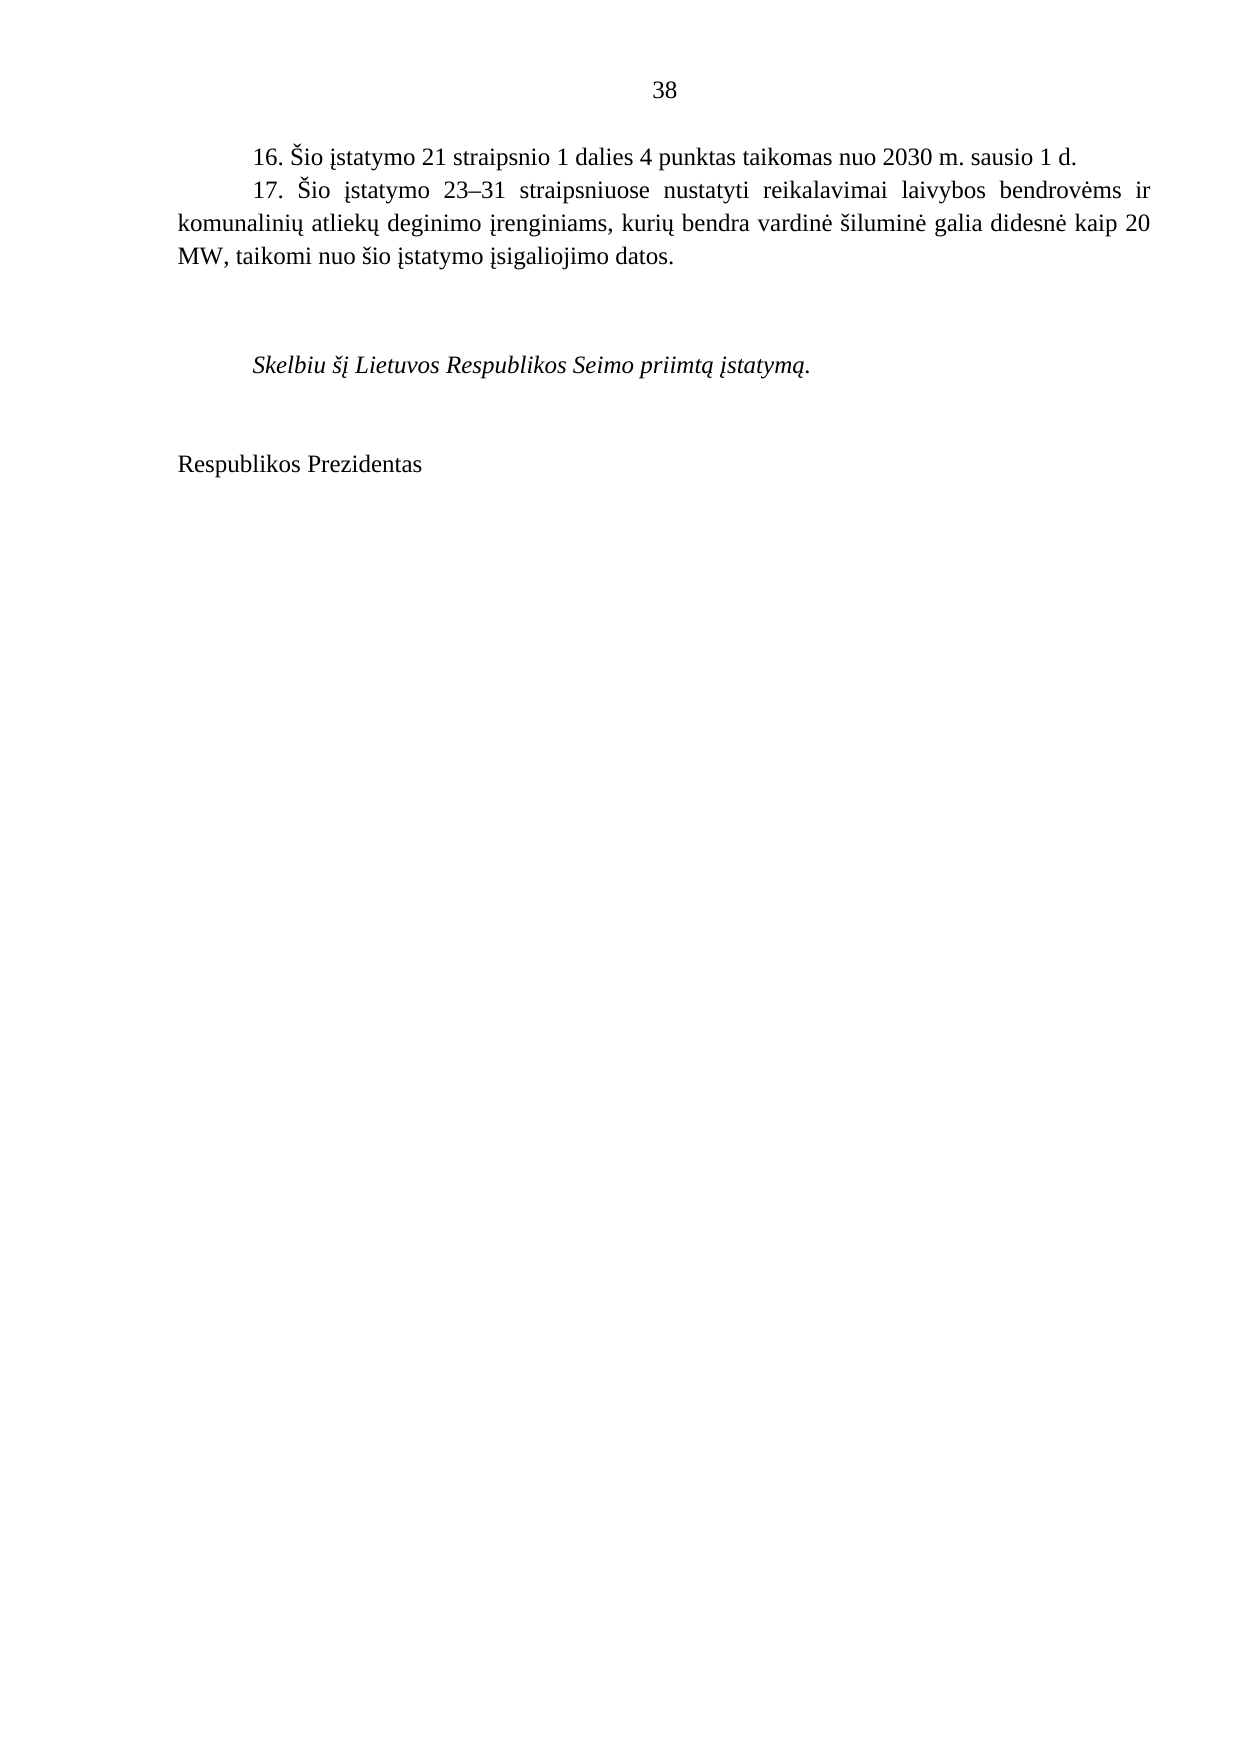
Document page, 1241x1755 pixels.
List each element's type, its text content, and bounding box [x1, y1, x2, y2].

text Skelbiu šį Lietuvos Respublikos Seimo priimtą įstatymą. [177, 350, 1152, 379]
text Respublikos Prezidentas [177, 449, 1152, 478]
text 17. Šio įstatymo 23–31 straipsniuose nustatyti reikalavimai laivybos bendrovėms ir komunalinių atliekų deginimo įrenginiams, kurių bendra vardinė šiluminė galia didesnė kaip 20 MW, taikomi nuo šio įstatymo įsigaliojimo datos. [177, 175, 1152, 270]
text 16. Šio įstatymo 21 straipsnio 1 dalies 4 punktas taikomas nuo 2030 m. sausio 1 d. [177, 142, 1152, 171]
